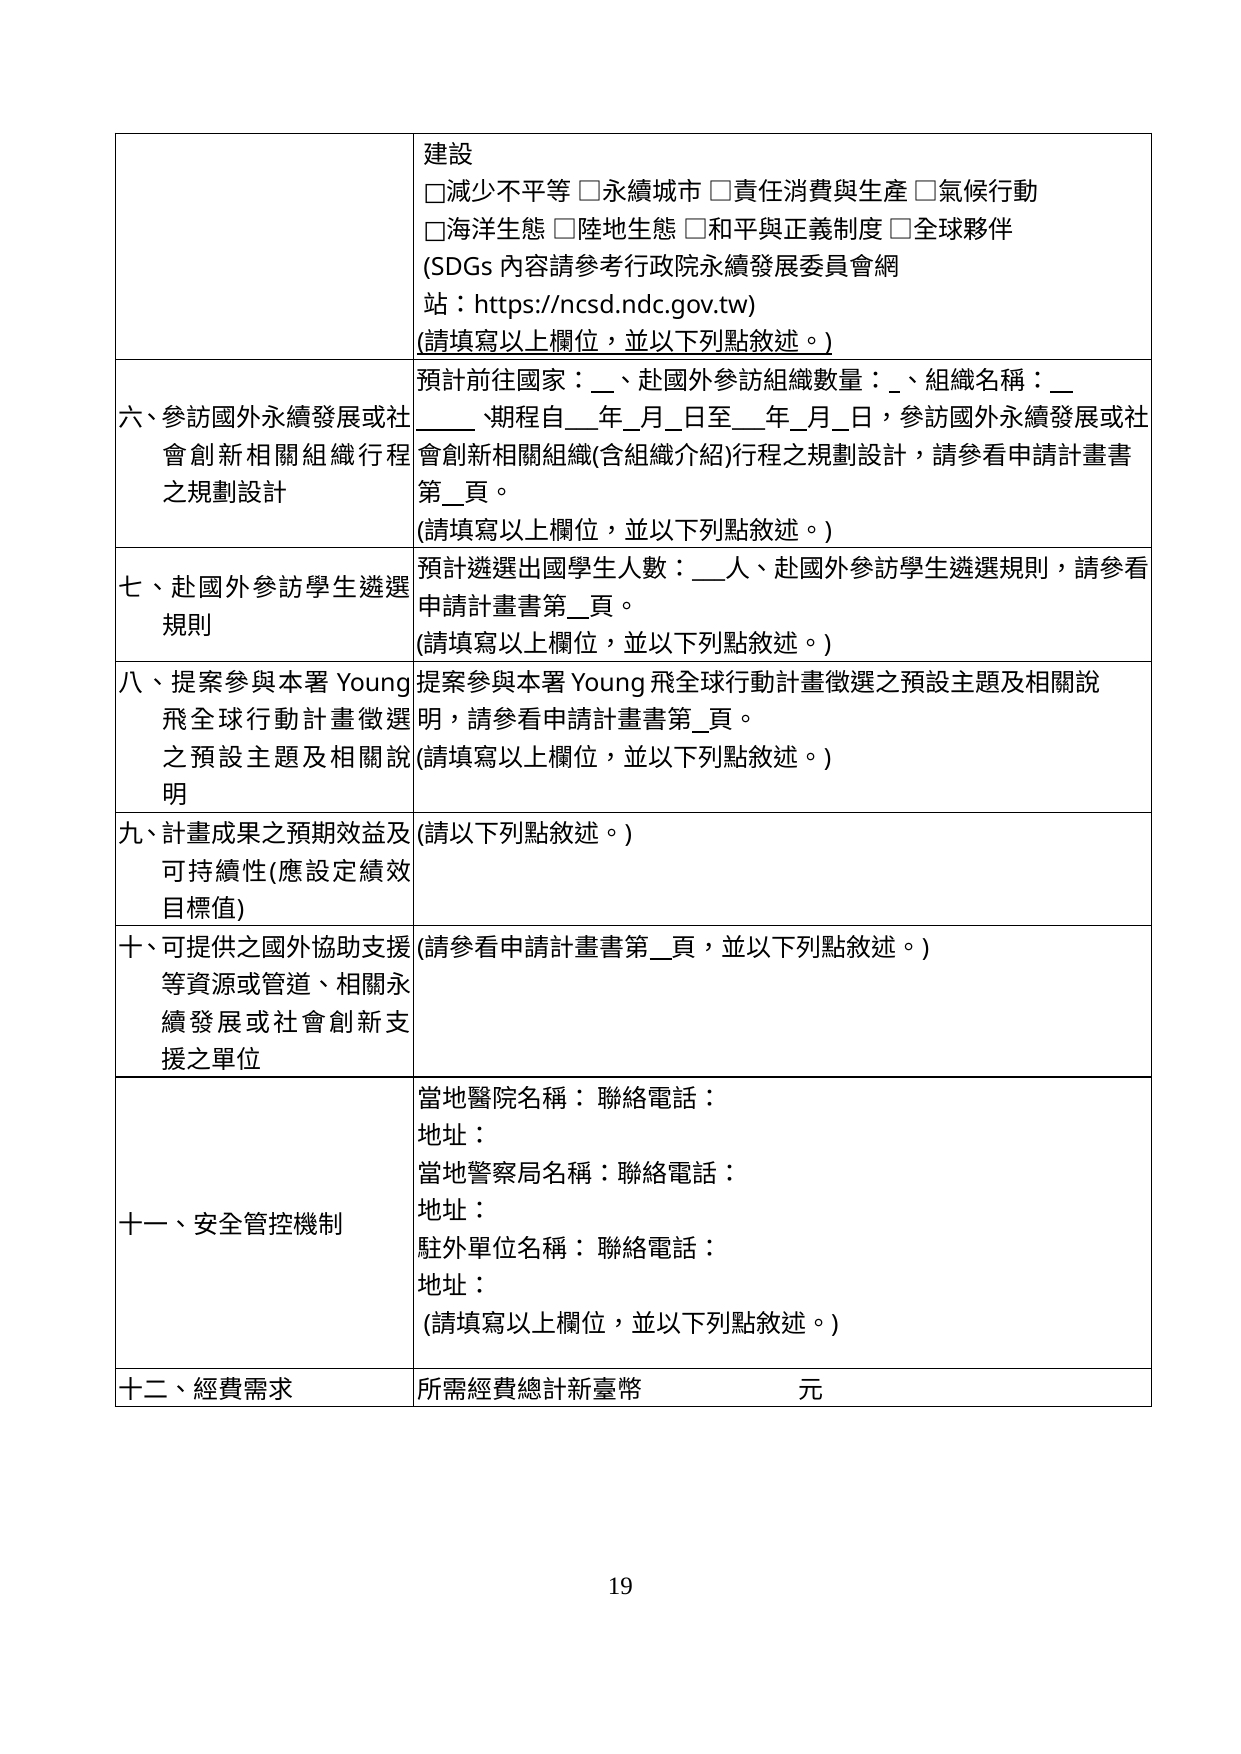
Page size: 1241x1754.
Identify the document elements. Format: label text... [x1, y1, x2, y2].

table_cell 所需經費總計新臺幣 元 [414, 1369, 1151, 1406]
table_cell (請參看申請計畫書第 頁，並以下列點敘述。) [414, 926, 1151, 1076]
table_cell 預計遴選出國學生人數：___人、赴國外參訪學生遴選規則，請參看申請計畫書第 頁。 (請填寫以上欄位，並以下列點敘述。) [414, 548, 1151, 661]
table_cell 建設 □減少不平等 □永續城市 □責任消費與生產 □氣候行動 □海洋生態 □陸地生態 □和平與正義制度 □全球夥伴 (SDGs 內容請參考行政院永續發展委員會網站：https://ncsd.ndc.gov.tw) (請填寫以上欄位，並以下列點敘述。) [414, 134, 1151, 359]
table_cell 六、參訪國外永續發展或社會創新相關組織行程之規劃設計 [116, 360, 413, 547]
table_cell 提案參與本署Young飛全球行動計畫徵選之預設主題及相關說明，請參看申請計畫書第 頁。 (請填寫以上欄位，並以下列點敘述。) [414, 662, 1151, 812]
table_cell 八、提案參與本署Young飛全球行動計畫徵選之預設主題及相關說明 [116, 662, 413, 812]
table_cell 十、可提供之國外協助支援等資源或管道、相關永續發展或社會創新支援之單位 [116, 926, 413, 1076]
table_cell [116, 134, 413, 359]
table_cell (請以下列點敘述。) [414, 813, 1151, 925]
table_cell 七、赴國外參訪學生遴選 規則 [116, 548, 413, 661]
table_cell 九、計畫成果之預期效益及可持續性(應設定績效目標值) [116, 813, 413, 925]
table_cell 預計前往國家： 、赴國外參訪組織數量： 、組織名稱： 、期程自___年 月 日至___年 月 日，參訪國外永續發展或社會創新相關組織(含組織介紹)行程之規劃設計，請參看申請計畫書第 頁。 (請填寫以上欄位，並以下列點敘述。) [414, 360, 1151, 547]
table_cell 十一、安全管控機制 [116, 1078, 413, 1367]
table_cell 當地醫院名稱： 聯絡電話： 地址： 當地警察局名稱：聯絡電話： 地址： 駐外單位名稱： 聯絡電話： 地址： (請填寫以上欄位，並以下列點敘述。) [414, 1078, 1151, 1367]
table_cell 十二、經費需求 [116, 1369, 413, 1406]
